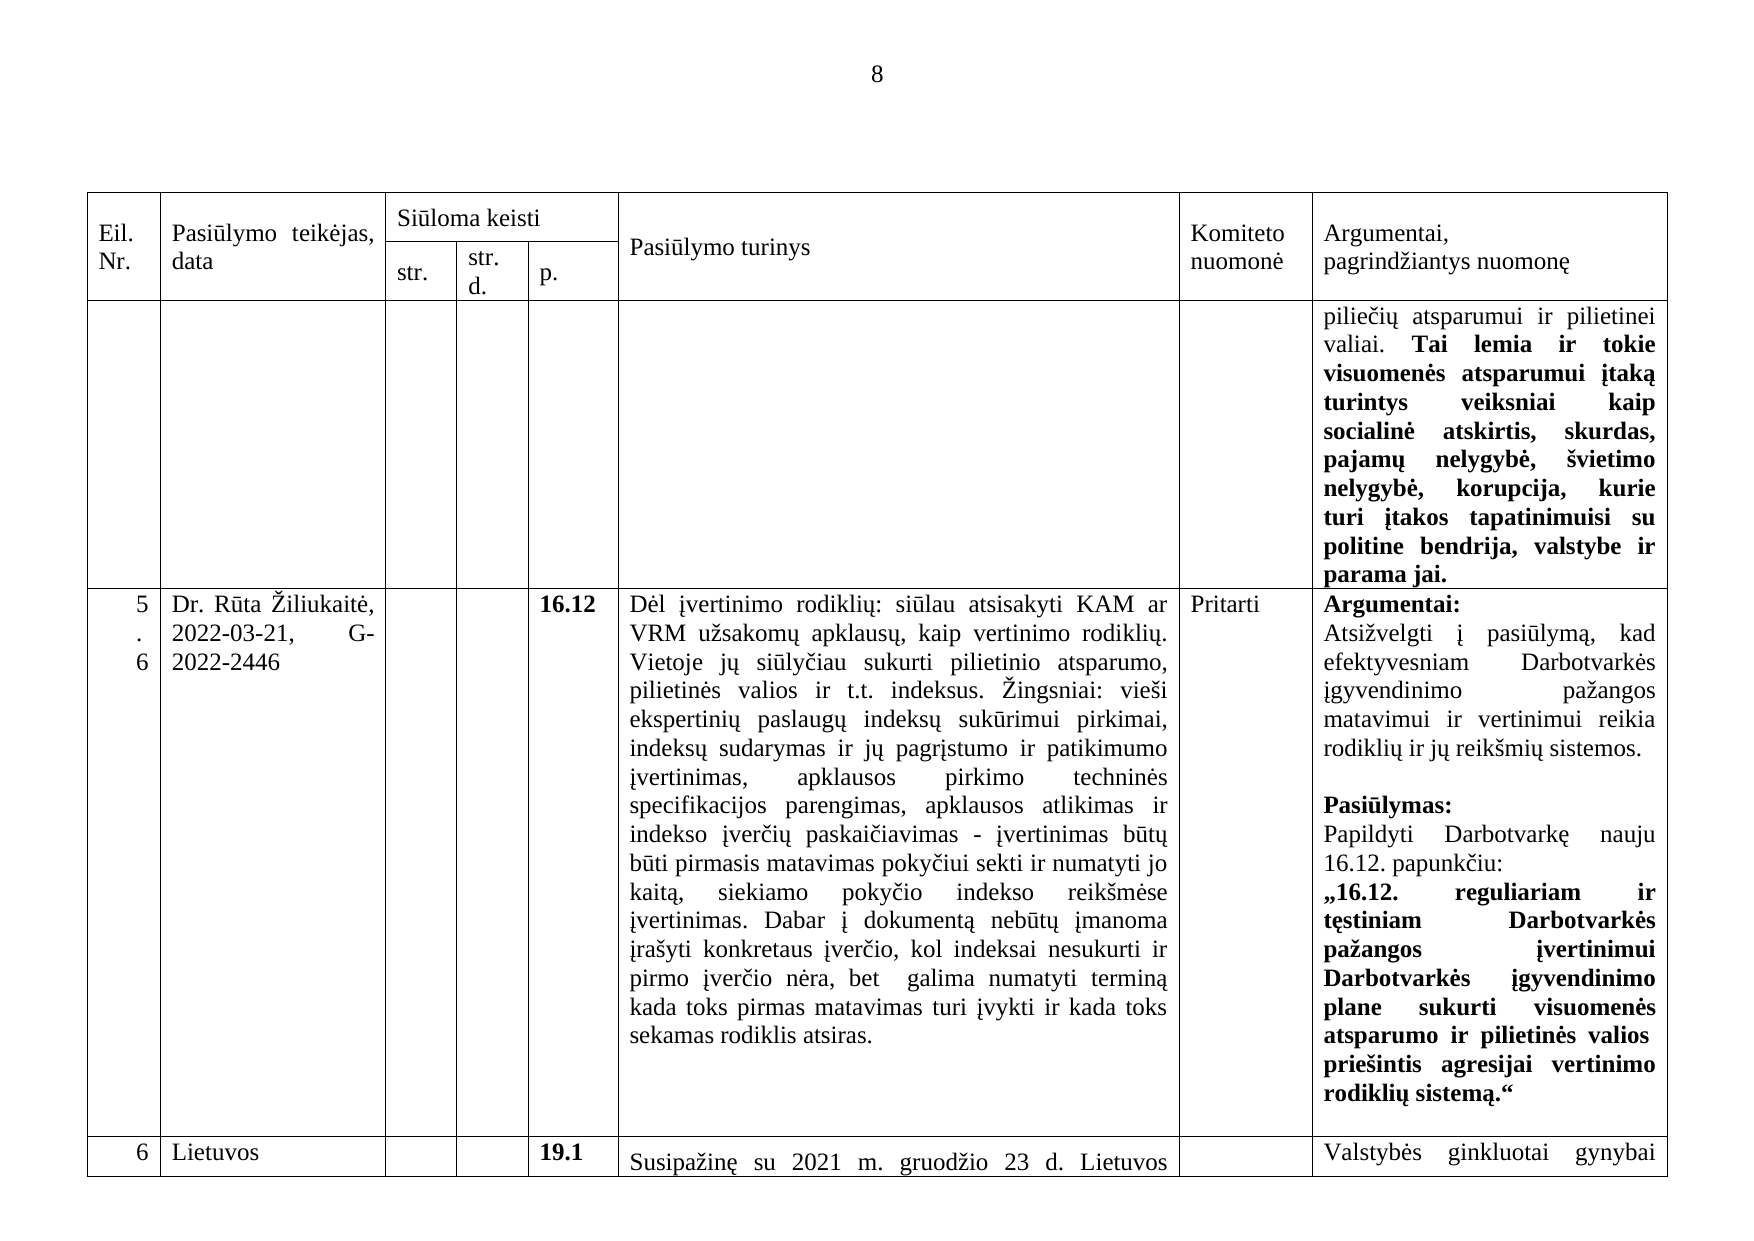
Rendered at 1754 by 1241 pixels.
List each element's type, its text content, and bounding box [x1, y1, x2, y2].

table_cell [619, 301, 1179, 588]
table_cell 6. [88, 589, 160, 1136]
table_header Eil. Nr. [88, 193, 160, 300]
table_header Argumentai, pagrindžiantys nuomonę [1313, 193, 1667, 300]
table_cell [386, 301, 456, 588]
table_header Siūloma keisti [386, 193, 618, 241]
table_cell [457, 301, 528, 588]
table_cell Valstybės ginkluotai gynybai [1313, 1137, 1667, 1176]
table_cell [386, 589, 456, 1136]
table_header Komiteto nuomonė [1180, 193, 1312, 300]
table_cell str. [386, 242, 456, 300]
table_cell Pritarti [1180, 589, 1312, 1136]
table_cell Lietuvos [161, 1137, 385, 1176]
table_cell [529, 301, 618, 588]
table_cell [88, 301, 160, 588]
table_cell [457, 589, 528, 1136]
table_header Pasiūlymo turinys [619, 193, 1179, 300]
table_cell str. d. [457, 242, 528, 300]
table_cell [1180, 301, 1312, 588]
table_cell [1180, 1137, 1312, 1176]
table_cell p. [529, 242, 618, 300]
table_cell [457, 1137, 528, 1176]
table_cell 19.1 [529, 1137, 618, 1176]
table_cell 16.12 [529, 589, 618, 1136]
table_cell [161, 301, 385, 588]
table_cell Dr. Rūta Žiliukaitė, 2022-03-21, G-2022-2446 [161, 589, 385, 1136]
table_cell Susipažinę su 2021 m. gruodžio 23 d. Lietuvos [619, 1137, 1179, 1176]
table_cell Dėl įvertinimo rodiklių: siūlau atsisakyti KAM ar VRM užsakomų apklausų, kaip vertinimo rodiklių. Vietoje jų siūlyčiau sukurti pilietinio atsparumo, pilietinės valios ir t.t. indeksus. Žingsniai: vieši ekspertinių paslaugų indeksų sukūrimui pirkimai, indeksų sudarymas ir jų pagrįstumo ir patikimumo įvertinimas, apklausos pirkimo techninės specifikacijos parengimas, apklausos atlikimas ir indekso įverčių paskaičiavimas - įvertinimas būtų būti pirmasis matavimas pokyčiui sekti ir numatyti jo kaitą, siekiamo pokyčio indekso reikšmėse įvertinimas. Dabar į dokumentą nebūtų įmanoma įrašyti konkretaus įverčio, kol indeksai nesukurti ir pirmo įverčio nėra, bet galima numatyti terminą kada toks pirmas matavimas turi įvykti ir kada toks sekamas rodiklis atsiras. [619, 589, 1179, 1136]
table_header Pasiūlymo teikėjas, data [161, 193, 385, 300]
table_cell piliečių atsparumui ir pilietinei valiai. Tai lemia ir tokie visuomenės atsparumui įtaką turintys veiksniai kaip socialinė atskirtis, skurdas, pajamų nelygybė, švietimo nelygybė, korupcija, kurie turi įtakos tapatinimuisi su politine bendrija, valstybe ir parama jai. [1313, 301, 1667, 588]
table_cell [386, 1137, 456, 1176]
table_cell Argumentai: Atsižvelgti į pasiūlymą, kad efektyvesniam Darbotvarkės įgyvendinimo pažangos matavimui ir vertinimui reikia rodiklių ir jų reikšmių sistemos. Pasiūlymas: Papildyti Darbotvarkę nauju 16.12. papunkčiu: „16.12. reguliariam ir tęstiniam Darbotvarkės pažangos įvertinimui Darbotvarkės įgyvendinimo plane sukurti visuomenės atsparumo ir pilietinės valios priešintis agresijai vertinimo rodiklių sistemą.“ [1313, 589, 1667, 1136]
table_cell 7 [88, 1137, 160, 1176]
